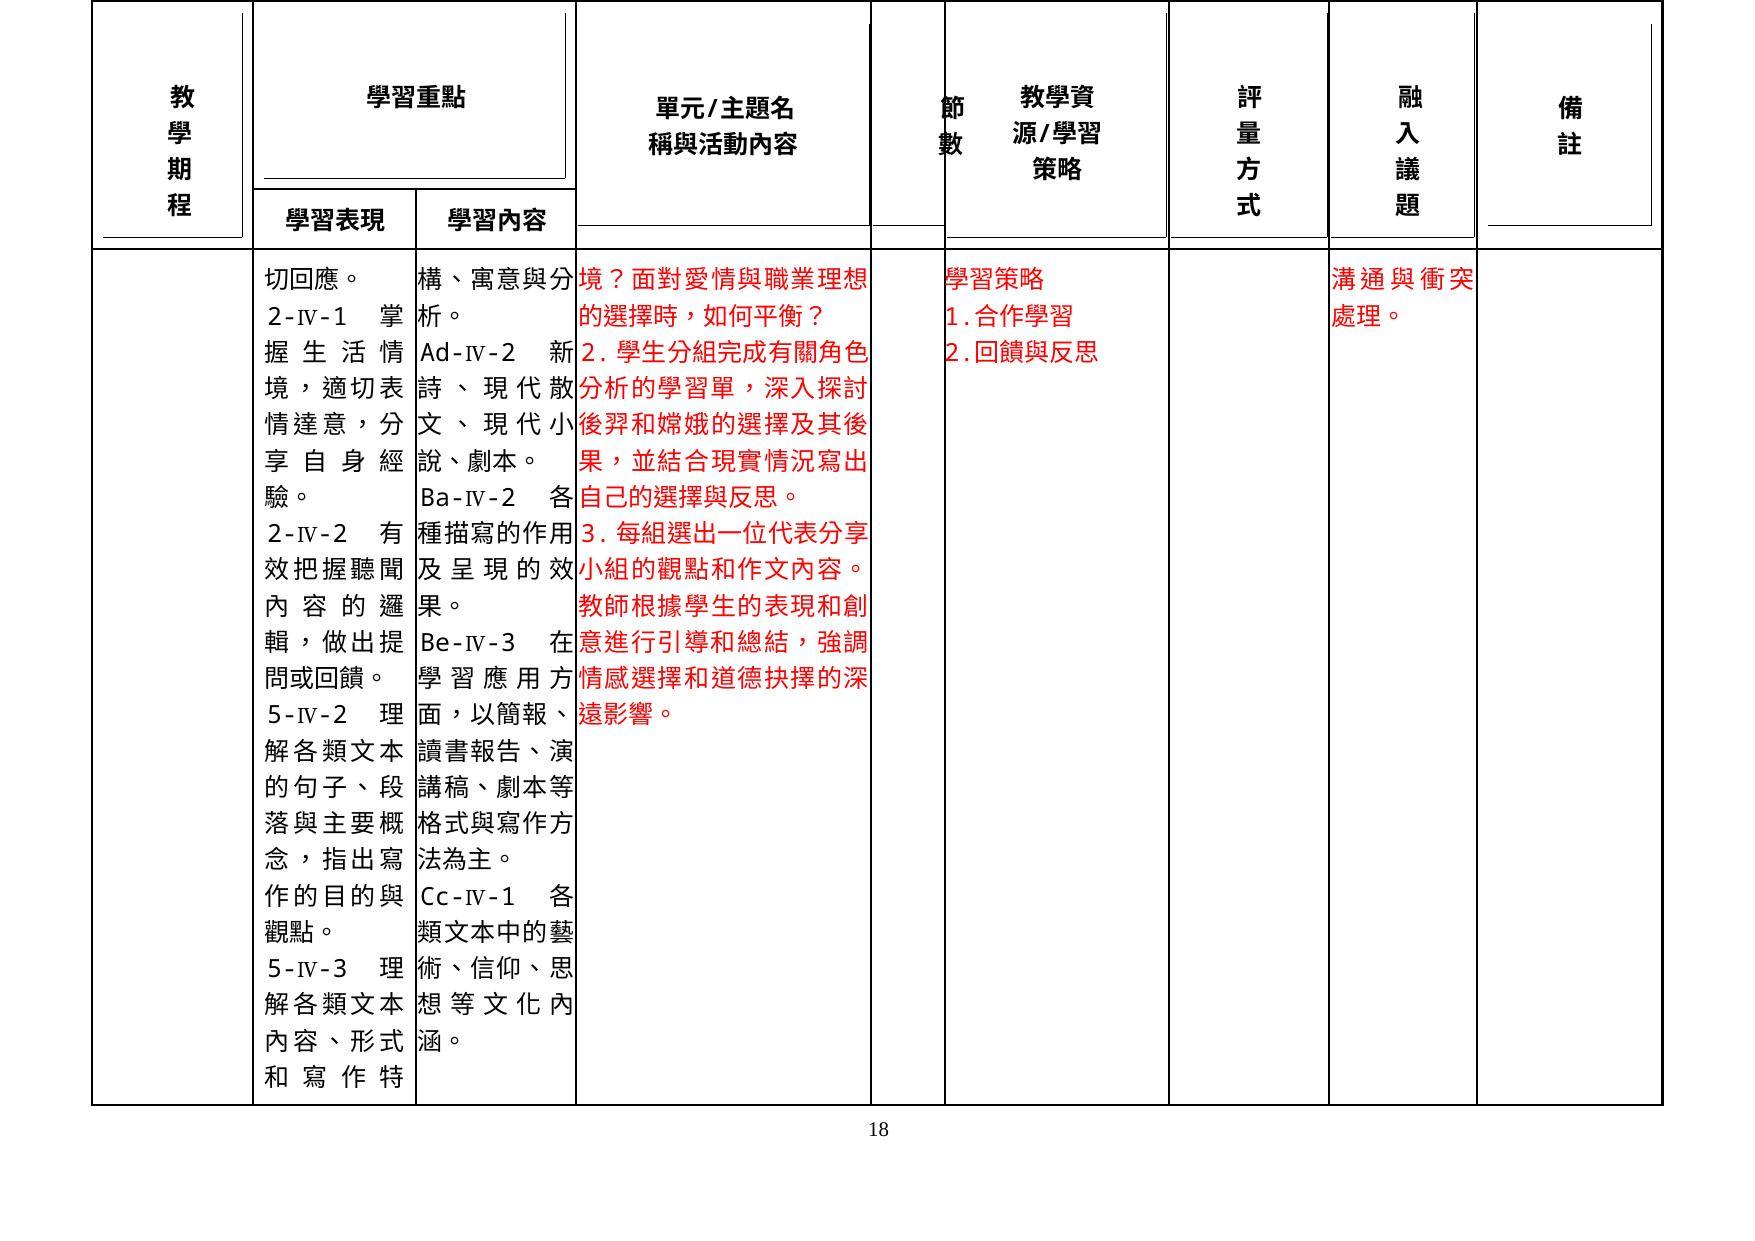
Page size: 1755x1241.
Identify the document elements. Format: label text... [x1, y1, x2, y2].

table_cell [93, 250, 252, 1104]
table_header 備註 [1478, 2, 1661, 247]
table_header 教學期程 [93, 2, 252, 247]
table_cell [872, 250, 944, 1104]
table_cell 境？面對愛情與職業理想的選擇時，如何平衡？ 2. 學生分組完成有關角色分析的學習單，深入探討後羿和嫦娥的選擇及其後果，並結合現實情況寫出自己的選擇與反思。 3. 每組選出一位代表分享小組的觀點和作文內容。教師根據學生的表現和創意進行引導和總結，強調情感選擇和道德抉擇的深遠影響。 [577, 250, 870, 1104]
table_cell 學習內容 [417, 190, 575, 247]
table_cell 切回應。 2-Ⅳ-1 掌握生活情境，適切表情達意，分享自身經驗。 2-Ⅳ-2 有效把握聽聞內容的邏輯，做出提問或回饋。 5-Ⅳ-2 理解各類文本的句子、段落與主要概念，指出寫作的目的與觀點。 5-Ⅳ-3 理解各類文本內容、形式和寫作特 [254, 250, 415, 1104]
table_header 融入議題 [1330, 2, 1476, 247]
table_cell 學習表現 [254, 190, 415, 247]
table_cell 溝通與衝突處理。 [1330, 250, 1476, 1104]
table_header 評量方式 [1170, 2, 1328, 247]
table_header 教學資源/學習策略 [946, 2, 1168, 247]
table_header 學習重點 [254, 2, 575, 188]
table_cell [1170, 250, 1328, 1104]
table_cell [1478, 250, 1661, 1104]
table_header 節數 [872, 2, 944, 247]
table_cell 學習策略 1.合作學習 2.回饋與反思 [946, 250, 1168, 1104]
table_header 單元/主題名稱與活動內容 [577, 2, 870, 247]
table_cell 構、寓意與分析。 Ad-Ⅳ-2 新詩、現代散文、現代小說、劇本。 Ba-Ⅳ-2 各種描寫的作用及呈現的效果。 Be-Ⅳ-3 在學習應用方面，以簡報、讀書報告、演講稿、劇本等格式與寫作方法為主。 Cc-Ⅳ-1 各類文本中的藝術、信仰、思想等文化內涵。 [417, 250, 575, 1104]
